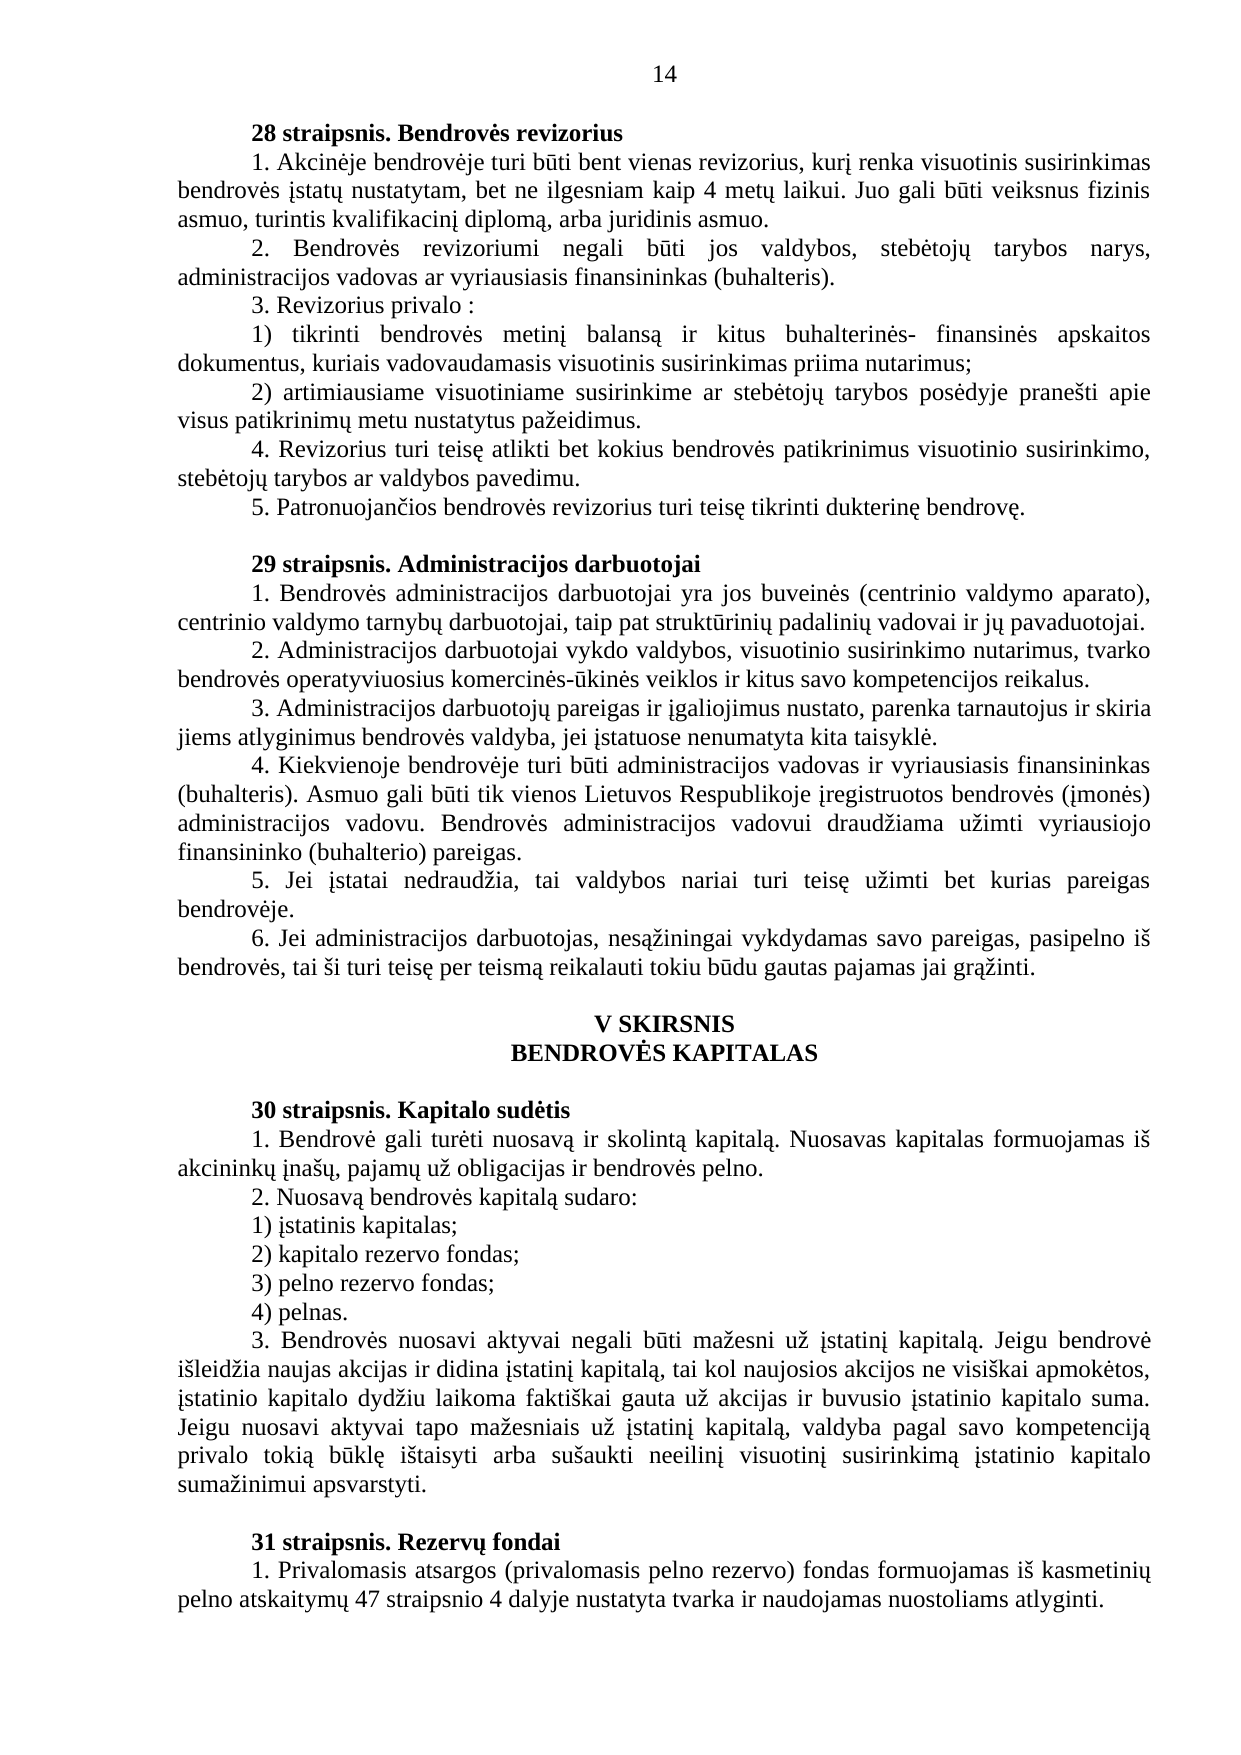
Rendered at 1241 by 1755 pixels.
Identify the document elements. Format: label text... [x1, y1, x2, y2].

text 3) pelno rezervo fondas; [177, 1268, 1152, 1297]
text 3. Administracijos darbuotojų pareigas ir įgaliojimus nustato, parenka tarnautojus ir skiria jiems atlyginimus bendrovės valdyba, jei įstatuose nenumatyta kita taisyklė. [177, 693, 1152, 751]
text 2) artimiausiame visuotiniame susirinkime ar stebėtojų tarybos posėdyje pranešti apie visus patikrinimų metu nustatytus pažeidimus. [177, 377, 1152, 434]
text 29 straipsnis. Administracijos darbuotojai [177, 549, 1152, 578]
text 2. Administracijos darbuotojai vykdo valdybos, visuotinio susirinkimo nutarimus, tvarko bendrovės operatyviuosius komercinės-ūkinės veiklos ir kitus savo kompetencijos reikalus. [177, 636, 1152, 693]
text 4. Kiekvienoje bendrovėje turi būti administracijos vadovas ir vyriausiasis finansininkas (buhalteris). Asmuo gali būti tik vienos Lietuvos Respublikoje įregistruotos bendrovės (įmonės) administracijos vadovu. Bendrovės administracijos vadovui draudžiama užimti vyriausiojo finansininko (buhalterio) pareigas. [177, 751, 1152, 866]
text 31 straipsnis. Rezervų fondai [177, 1527, 1152, 1556]
text V skirsnis [177, 1009, 1152, 1038]
text 2) kapitalo rezervo fondas; [177, 1239, 1152, 1268]
text 4) pelnas. [177, 1297, 1152, 1326]
text 1. Bendrovės administracijos darbuotojai yra jos buveinės (centrinio valdymo aparato), centrinio valdymo tarnybų darbuotojai, taip pat struktūrinių padalinių vadovai ir jų pavaduotojai. [177, 578, 1152, 636]
text 1. Akcinėje bendrovėje turi būti bent vienas revizorius, kurį renka visuotinis susirinkimas bendrovės įstatų nustatytam, bet ne ilgesniam kaip 4 metų laikui. Juo gali būti veiksnus fizinis asmuo, turintis kvalifikacinį diplomą, arba juridinis asmuo. [177, 147, 1152, 233]
text 2. Bendrovės revizoriumi negali būti jos valdybos, stebėtojų tarybos narys, administracijos vadovas ar vyriausiasis finansininkas (buhalteris). [177, 233, 1152, 291]
text 28 straipsnis. Bendrovės revizorius [177, 118, 1152, 147]
text 3. Bendrovės nuosavi aktyvai negali būti mažesni už įstatinį kapitalą. Jeigu bendrovė išleidžia naujas akcijas ir didina įstatinį kapitalą, tai kol naujosios akcijos ne visiškai apmokėtos, įstatinio kapitalo dydžiu laikoma faktiškai gauta už akcijas ir buvusio įstatinio kapitalo suma. Jeigu nuosavi aktyvai tapo mažesniais už įstatinį kapitalą, valdyba pagal savo kompetenciją privalo tokią būklę ištaisyti arba sušaukti neeilinį visuotinį susirinkimą įstatinio kapitalo sumažinimui apsvarstyti. [177, 1326, 1152, 1498]
text 1) tikrinti bendrovės metinį balansą ir kitus buhalterinės- finansinės apskaitos dokumentus, kuriais vadovaudamasis visuotinis susirinkimas priima nutarimus; [177, 319, 1152, 377]
text 4. Revizorius turi teisę atlikti bet kokius bendrovės patikrinimus visuotinio susirinkimo, stebėtojų tarybos ar valdybos pavedimu. [177, 434, 1152, 492]
text BENDROVĖS KAPITALAS [177, 1038, 1152, 1067]
text 5. Patronuojančios bendrovės revizorius turi teisę tikrinti dukterinę bendrovę. [177, 492, 1152, 521]
text 1) įstatinis kapitalas; [177, 1211, 1152, 1239]
text 2. Nuosavą bendrovės kapitalą sudaro: [177, 1182, 1152, 1211]
text 1. Bendrovė gali turėti nuosavą ir skolintą kapitalą. Nuosavas kapitalas formuojamas iš akcininkų įnašų, pajamų už obligacijas ir bendrovės pelno. [177, 1124, 1152, 1182]
text 5. Jei įstatai nedraudžia, tai valdybos nariai turi teisę užimti bet kurias pareigas bendrovėje. [177, 866, 1152, 923]
text 1. Privalomasis atsargos (privalomasis pelno rezervo) fondas formuojamas iš kasmetinių pelno atskaitymų 47 straipsnio 4 dalyje nustatyta tvarka ir naudojamas nuostoliams atlyginti. [177, 1556, 1152, 1613]
text 3. Revizorius privalo : [177, 291, 1152, 319]
text 30 straipsnis. Kapitalo sudėtis [177, 1096, 1152, 1124]
text 6. Jei administracijos darbuotojas, nesąžiningai vykdydamas savo pareigas, pasipelno iš bendrovės, tai ši turi teisę per teismą reikalauti tokiu būdu gautas pajamas jai grąžinti. [177, 923, 1152, 981]
